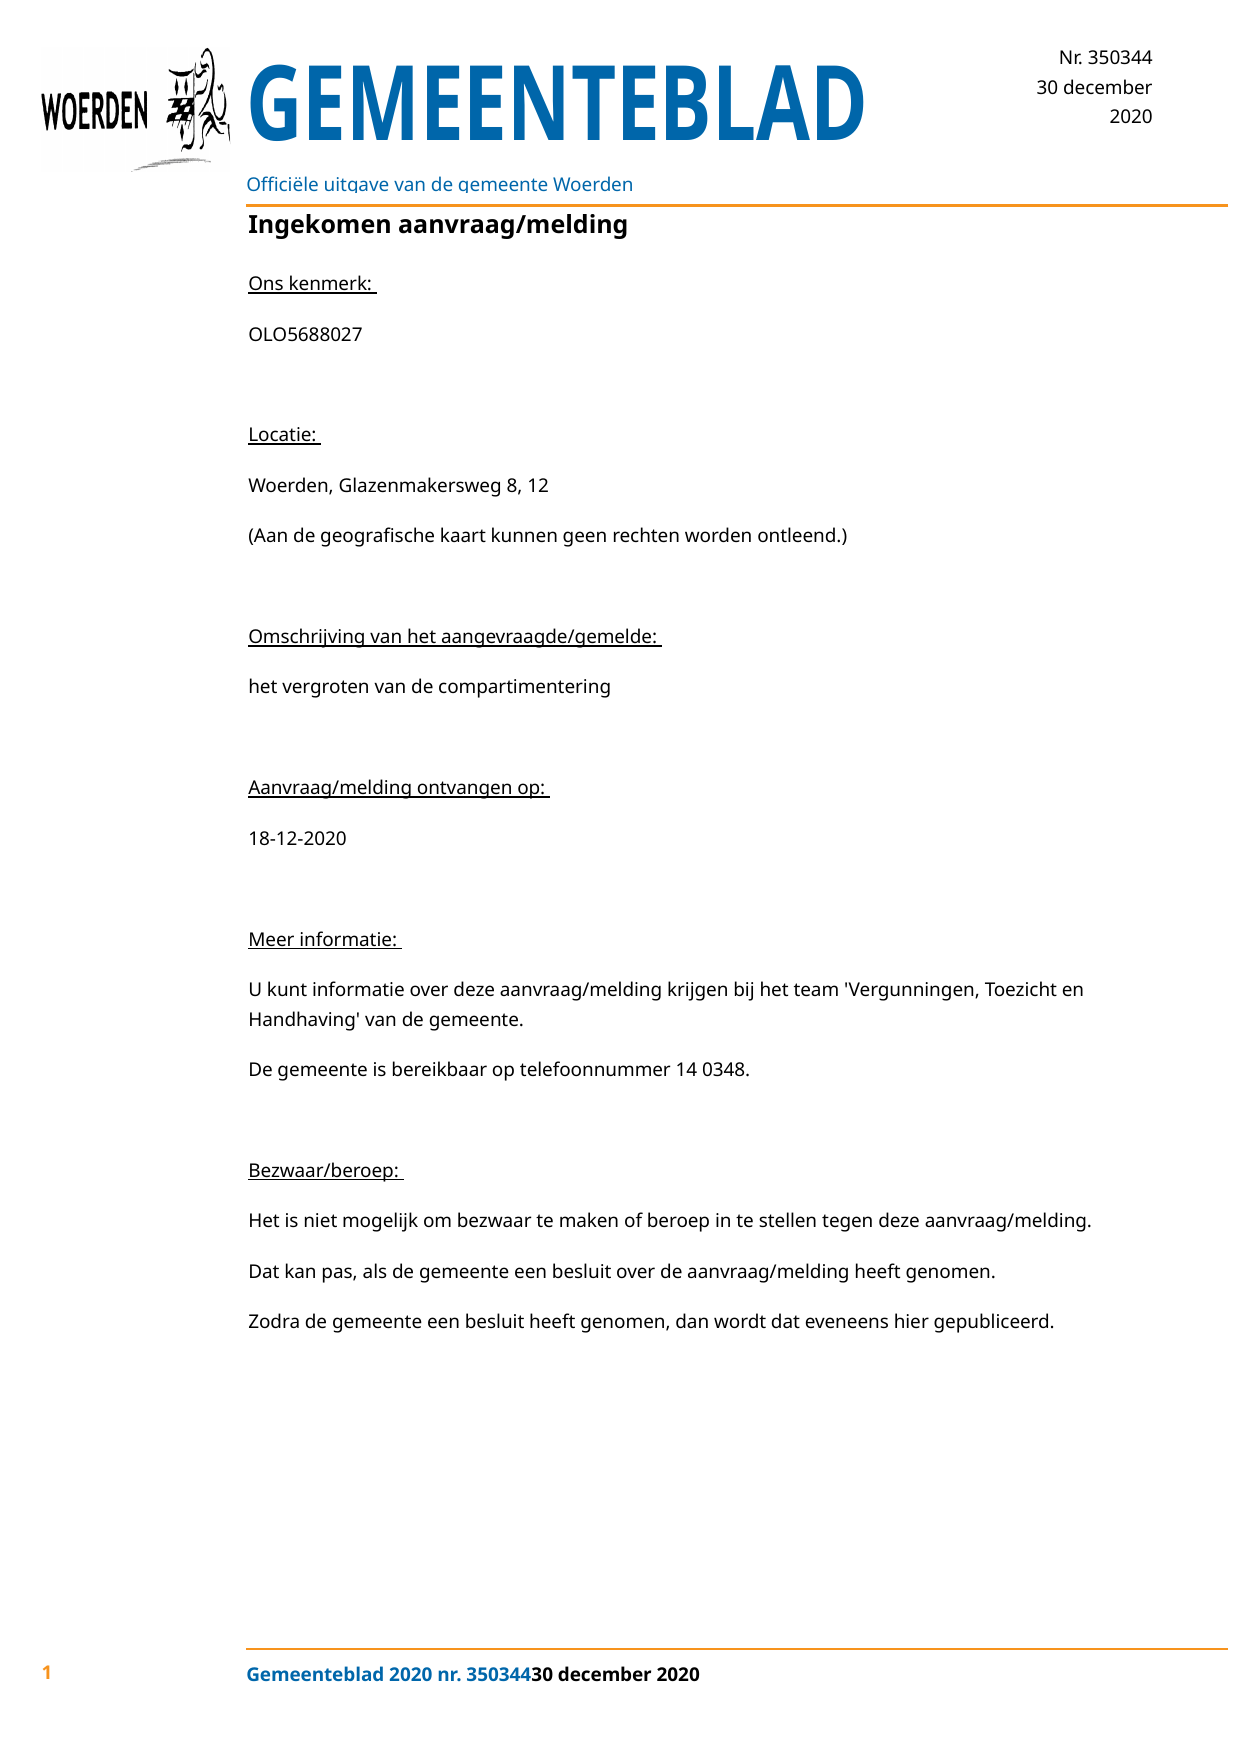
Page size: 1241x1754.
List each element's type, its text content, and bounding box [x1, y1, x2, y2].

text 18-12-2020 [248, 825, 1152, 851]
text Dat kan pas, als de gemeente een besluit over de aanvraag/melding heeft genomen. [248, 1258, 1152, 1283]
text OLO5688027 [248, 321, 1152, 346]
text Bezwaar/beroep: [248, 1157, 1152, 1183]
text Omschrijving van het aangevraagde/gemelde: [248, 623, 1152, 649]
text De gemeente is bereikbaar op telefoonnummer 14 0348. [248, 1056, 1152, 1082]
text Woerden, Glazenmakersweg 8, 12 [248, 472, 1152, 498]
text Het is niet mogelijk om bezwaar te maken of beroep in te stellen tegen deze aanvraag/melding. [248, 1207, 1152, 1233]
text Locatie: [248, 422, 1152, 447]
text Ons kenmerk: [248, 270, 1152, 296]
text (Aan de geografische kaart kunnen geen rechten worden ontleend.) [248, 522, 1152, 548]
text Meer informatie: [248, 926, 1152, 951]
text Ingekomen aanvraag/melding [248, 207, 1152, 241]
text het vergroten van de compartimentering [248, 674, 1152, 699]
text Aanvraag/melding ontvangen op: [248, 774, 1152, 800]
text U kunt informatie over deze aanvraag/melding krijgen bij het team 'Vergunningen, Toezicht en Handhaving' van de gemeente. [248, 976, 1152, 1031]
picture [41, 47, 231, 172]
text Zodra de gemeente een besluit heeft genomen, dan wordt dat eveneens hier gepubliceerd. [248, 1308, 1152, 1334]
